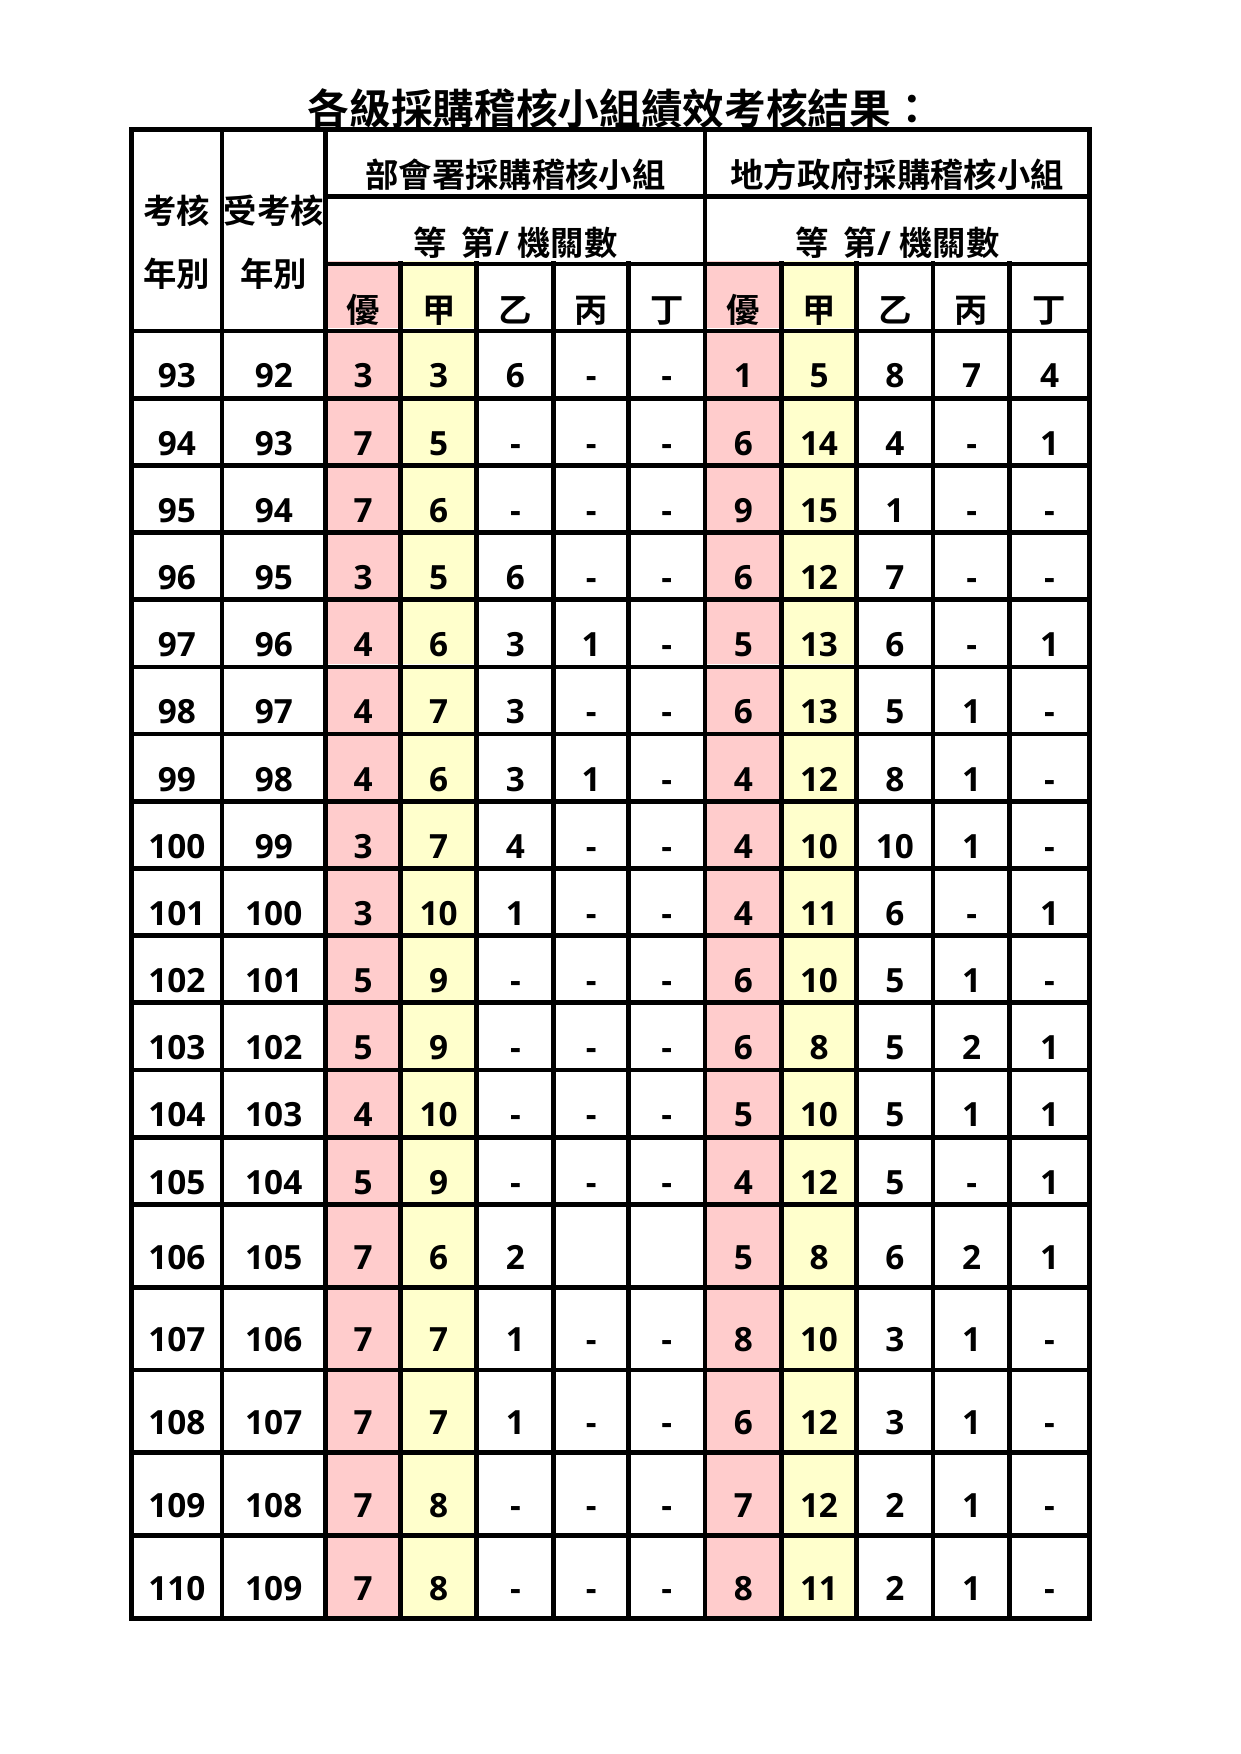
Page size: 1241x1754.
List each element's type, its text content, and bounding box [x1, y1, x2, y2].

table_cell 108 [224, 1455, 323, 1533]
table_cell 7 [403, 1290, 474, 1368]
table_cell 15 [784, 468, 854, 530]
table_cell 12 [784, 1455, 854, 1533]
table_cell - [631, 333, 703, 396]
table_cell 1 [935, 669, 1007, 732]
table_cell - [1012, 1455, 1087, 1533]
table_cell 5 [328, 1140, 398, 1202]
table_cell 6 [859, 602, 931, 664]
table_cell 3 [328, 871, 398, 933]
table_cell - [1012, 1372, 1087, 1450]
table_cell 2 [479, 1207, 551, 1285]
table_cell 105 [224, 1207, 323, 1285]
table_cell 5 [859, 938, 931, 1000]
table_cell 9 [403, 1005, 474, 1068]
table_cell 6 [707, 669, 779, 732]
table_cell 101 [224, 938, 323, 1000]
table_cell 8 [859, 333, 931, 396]
table_cell 9 [403, 938, 474, 1000]
table_cell 4 [707, 871, 779, 933]
table_cell - [1012, 938, 1087, 1000]
table_cell - [556, 871, 626, 933]
table_cell 100 [134, 804, 220, 866]
table_cell - [631, 468, 703, 530]
table_cell 7 [403, 669, 474, 732]
table_cell 乙 [859, 266, 931, 328]
table_cell - [935, 468, 1007, 530]
table_cell - [479, 938, 551, 1000]
table_cell - [556, 1005, 626, 1068]
table_cell 3 [328, 333, 398, 396]
table_cell 7 [328, 1372, 398, 1450]
table_cell - [631, 736, 703, 799]
table_cell 10 [784, 938, 854, 1000]
table_cell [631, 1207, 703, 1285]
table_cell 8 [859, 736, 931, 799]
table_cell 5 [859, 1072, 931, 1135]
table_cell 8 [784, 1005, 854, 1068]
table_cell 3 [859, 1372, 931, 1450]
table_cell 93 [224, 401, 323, 463]
table_header 地方政府採購稽核小組 [707, 132, 1087, 194]
table_cell - [631, 1005, 703, 1068]
table_cell - [556, 468, 626, 530]
table_cell 94 [224, 468, 323, 530]
table_cell 丙 [935, 266, 1007, 328]
table_cell 3 [403, 333, 474, 396]
table_cell 5 [707, 1072, 779, 1135]
table_cell 6 [707, 535, 779, 597]
table_cell - [1012, 535, 1087, 597]
table_cell 8 [707, 1538, 779, 1616]
table_cell 106 [134, 1207, 220, 1285]
table_cell 8 [707, 1290, 779, 1368]
table_cell 4 [328, 736, 398, 799]
table_cell 1 [479, 1290, 551, 1368]
table_cell 4 [328, 1072, 398, 1135]
table_header 部會署採購稽核小組 [328, 132, 703, 194]
table_cell 3 [859, 1290, 931, 1368]
table_cell 5 [784, 333, 854, 396]
table_cell 6 [859, 1207, 931, 1285]
table_cell 4 [859, 401, 931, 463]
table_cell 丁 [631, 266, 703, 328]
table_cell 6 [403, 468, 474, 530]
table_cell 1 [556, 736, 626, 799]
table_cell 101 [134, 871, 220, 933]
table_header 考核 年別 [134, 132, 220, 328]
table_cell 12 [784, 1372, 854, 1450]
table_cell 1 [935, 1372, 1007, 1450]
table_cell 1 [1012, 1005, 1087, 1068]
table_cell 7 [328, 1538, 398, 1616]
table_cell 8 [784, 1207, 854, 1285]
table_cell 6 [707, 1372, 779, 1450]
table_cell 3 [328, 535, 398, 597]
table_cell 6 [479, 535, 551, 597]
table_cell - [631, 1290, 703, 1368]
table_cell - [631, 1538, 703, 1616]
table_cell 7 [403, 1372, 474, 1450]
table_cell 6 [707, 1005, 779, 1068]
table_cell 109 [224, 1538, 323, 1616]
table_cell 2 [935, 1207, 1007, 1285]
table_cell 98 [134, 669, 220, 732]
table_cell - [631, 1072, 703, 1135]
table_cell - [556, 401, 626, 463]
table_cell - [631, 602, 703, 664]
table_cell 等 第/ 機關數 [707, 199, 1087, 261]
table_cell 104 [224, 1140, 323, 1202]
table_cell 4 [707, 1140, 779, 1202]
table_cell - [556, 1372, 626, 1450]
table_cell 4 [328, 669, 398, 732]
table_cell 甲 [403, 266, 474, 328]
table_cell 10 [784, 1290, 854, 1368]
table_cell - [556, 804, 626, 866]
table_cell 6 [707, 401, 779, 463]
table_cell - [1012, 804, 1087, 866]
table_cell 106 [224, 1290, 323, 1368]
table_cell 97 [134, 602, 220, 664]
table_cell 13 [784, 669, 854, 732]
table_cell 10 [403, 871, 474, 933]
table_cell 5 [328, 938, 398, 1000]
table_cell 乙 [479, 266, 551, 328]
table_cell 96 [224, 602, 323, 664]
table_cell 8 [403, 1455, 474, 1533]
table_cell 5 [403, 401, 474, 463]
table_cell 3 [479, 669, 551, 732]
table_cell 11 [784, 1538, 854, 1616]
table_cell 93 [134, 333, 220, 396]
table_cell 5 [403, 535, 474, 597]
table_cell - [935, 871, 1007, 933]
table_cell 1 [1012, 871, 1087, 933]
table_cell 7 [328, 1455, 398, 1533]
table_cell - [935, 401, 1007, 463]
table_cell 優 [707, 266, 779, 328]
table_cell 1 [1012, 1072, 1087, 1135]
table_cell 10 [784, 804, 854, 866]
table_cell - [631, 804, 703, 866]
table_cell - [935, 1140, 1007, 1202]
table_cell - [631, 669, 703, 732]
table_cell 丙 [556, 266, 626, 328]
table_cell 100 [224, 871, 323, 933]
table_cell 13 [784, 602, 854, 664]
table_cell - [479, 468, 551, 530]
table_cell - [1012, 1538, 1087, 1616]
table_cell 9 [403, 1140, 474, 1202]
table_cell 7 [403, 804, 474, 866]
table_cell 4 [707, 736, 779, 799]
table_cell 102 [224, 1005, 323, 1068]
table_cell - [935, 535, 1007, 597]
table_cell 11 [784, 871, 854, 933]
table_cell - [1012, 669, 1087, 732]
table_cell 2 [859, 1455, 931, 1533]
table_cell - [556, 333, 626, 396]
table_cell - [556, 1455, 626, 1533]
table_cell 1 [479, 871, 551, 933]
table_cell 95 [134, 468, 220, 530]
table_cell - [479, 1072, 551, 1135]
table_cell 4 [707, 804, 779, 866]
table_cell 107 [134, 1290, 220, 1368]
table_cell 2 [859, 1538, 931, 1616]
table_cell 105 [134, 1140, 220, 1202]
table_cell - [479, 1538, 551, 1616]
table_cell - [556, 938, 626, 1000]
table_cell - [1012, 736, 1087, 799]
table_cell - [935, 602, 1007, 664]
text 各級採購稽核小組績效考核結果： [118, 64, 1122, 127]
table_cell 8 [403, 1538, 474, 1616]
table_cell - [556, 535, 626, 597]
table_cell 1 [935, 1538, 1007, 1616]
table_cell 103 [134, 1005, 220, 1068]
table_cell 1 [1012, 401, 1087, 463]
table_cell [556, 1207, 626, 1285]
table_cell 1 [1012, 602, 1087, 664]
table_cell 7 [328, 1290, 398, 1368]
table_cell 7 [707, 1455, 779, 1533]
table_cell 1 [556, 602, 626, 664]
table_cell - [479, 401, 551, 463]
table_cell 107 [224, 1372, 323, 1450]
table_cell - [631, 871, 703, 933]
table_header 受考核 年別 [224, 132, 323, 328]
table_cell - [556, 1140, 626, 1202]
table_cell 96 [134, 535, 220, 597]
table_cell 94 [134, 401, 220, 463]
table_cell - [631, 1140, 703, 1202]
table_cell 2 [935, 1005, 1007, 1068]
table_cell 1 [859, 468, 931, 530]
table_cell 12 [784, 535, 854, 597]
table_cell - [631, 1455, 703, 1533]
table_cell 4 [479, 804, 551, 866]
table_cell - [631, 535, 703, 597]
table_cell 104 [134, 1072, 220, 1135]
table_cell 12 [784, 736, 854, 799]
table_cell 102 [134, 938, 220, 1000]
table_cell 92 [224, 333, 323, 396]
table_cell - [556, 1290, 626, 1368]
table_cell 97 [224, 669, 323, 732]
table_cell 1 [935, 1290, 1007, 1368]
table_cell 95 [224, 535, 323, 597]
table_cell 9 [707, 468, 779, 530]
table_cell 98 [224, 736, 323, 799]
table_cell 1 [935, 1455, 1007, 1533]
table_cell 12 [784, 1140, 854, 1202]
table_cell 6 [403, 1207, 474, 1285]
table_cell 1 [1012, 1140, 1087, 1202]
table_cell 5 [859, 669, 931, 732]
table_cell 108 [134, 1372, 220, 1450]
table_cell 7 [328, 468, 398, 530]
table_cell 110 [134, 1538, 220, 1616]
table_cell 103 [224, 1072, 323, 1135]
table_cell 109 [134, 1455, 220, 1533]
table_cell 14 [784, 401, 854, 463]
table_cell 5 [859, 1140, 931, 1202]
table_cell - [479, 1140, 551, 1202]
table_cell 5 [707, 1207, 779, 1285]
table_cell 丁 [1012, 266, 1087, 328]
table_cell 優 [328, 266, 398, 328]
table_cell 7 [328, 1207, 398, 1285]
table_cell - [556, 669, 626, 732]
table_cell 10 [403, 1072, 474, 1135]
table_cell 6 [403, 736, 474, 799]
table_cell 7 [328, 401, 398, 463]
table_cell 3 [479, 736, 551, 799]
table_cell 5 [707, 602, 779, 664]
table_cell - [631, 938, 703, 1000]
table_cell 99 [224, 804, 323, 866]
table_cell 4 [1012, 333, 1087, 396]
table_cell 1 [935, 804, 1007, 866]
table_cell 7 [935, 333, 1007, 396]
table_cell 6 [707, 938, 779, 1000]
table_cell 10 [784, 1072, 854, 1135]
table_cell - [479, 1005, 551, 1068]
table_cell - [556, 1072, 626, 1135]
table_cell 5 [328, 1005, 398, 1068]
table_cell - [631, 401, 703, 463]
table_cell 6 [859, 871, 931, 933]
table_cell - [631, 1372, 703, 1450]
table_cell - [556, 1538, 626, 1616]
table_cell 1 [1012, 1207, 1087, 1285]
table_cell - [1012, 1290, 1087, 1368]
table_cell 6 [479, 333, 551, 396]
table_cell 3 [328, 804, 398, 866]
table_cell - [1012, 468, 1087, 530]
table_cell 1 [935, 1072, 1007, 1135]
table_cell 1 [935, 736, 1007, 799]
table_cell 4 [328, 602, 398, 664]
table_cell 1 [707, 333, 779, 396]
table_cell 等 第/ 機關數 [328, 199, 703, 261]
table_cell 99 [134, 736, 220, 799]
table_cell - [479, 1455, 551, 1533]
table_cell 3 [479, 602, 551, 664]
table_cell 6 [403, 602, 474, 664]
table_cell 7 [859, 535, 931, 597]
table_cell 甲 [784, 266, 854, 328]
table_cell 1 [935, 938, 1007, 1000]
table_cell 5 [859, 1005, 931, 1068]
table_cell 1 [479, 1372, 551, 1450]
table_cell 10 [859, 804, 931, 866]
